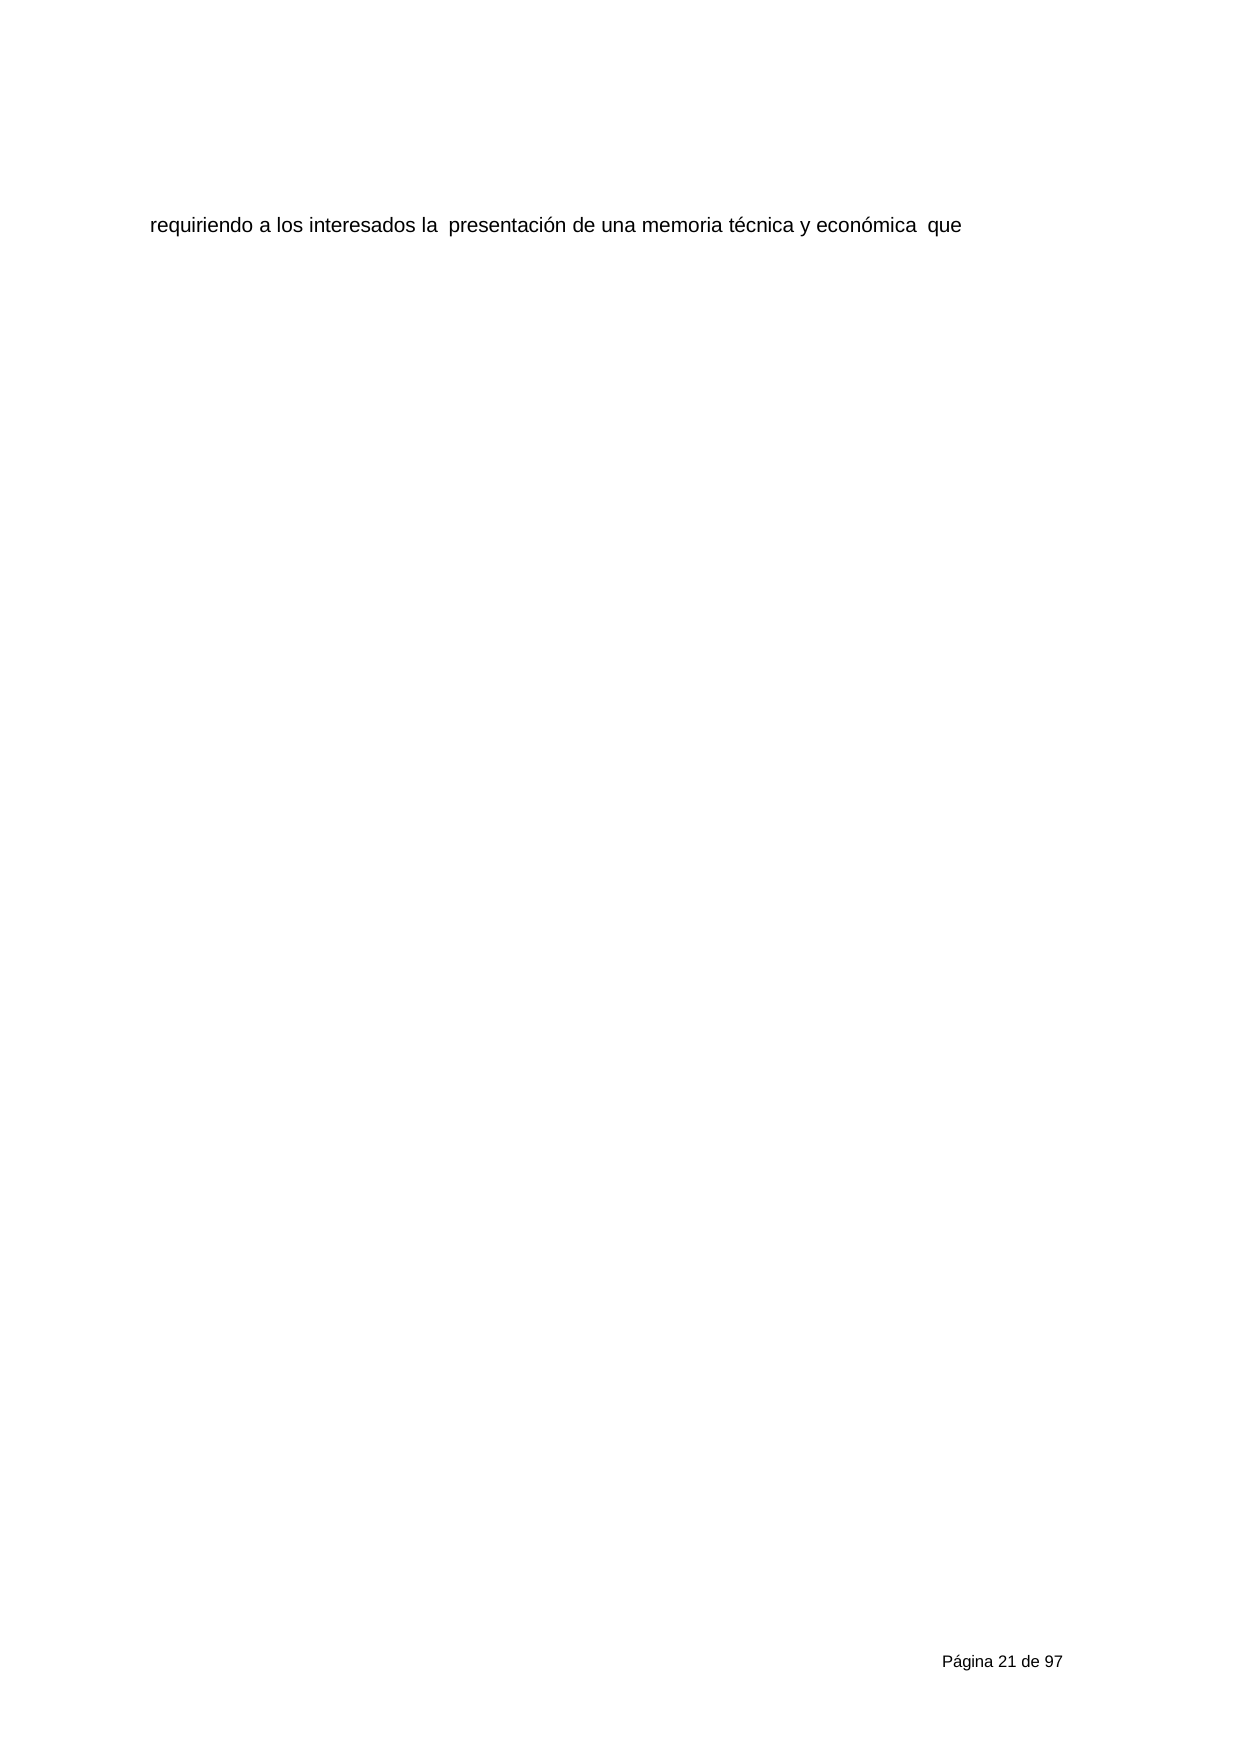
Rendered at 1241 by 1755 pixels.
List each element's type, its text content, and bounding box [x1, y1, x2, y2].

text requiriendo a los interesados la presentación de una memoria técnica y económica que [150, 213, 1064, 237]
